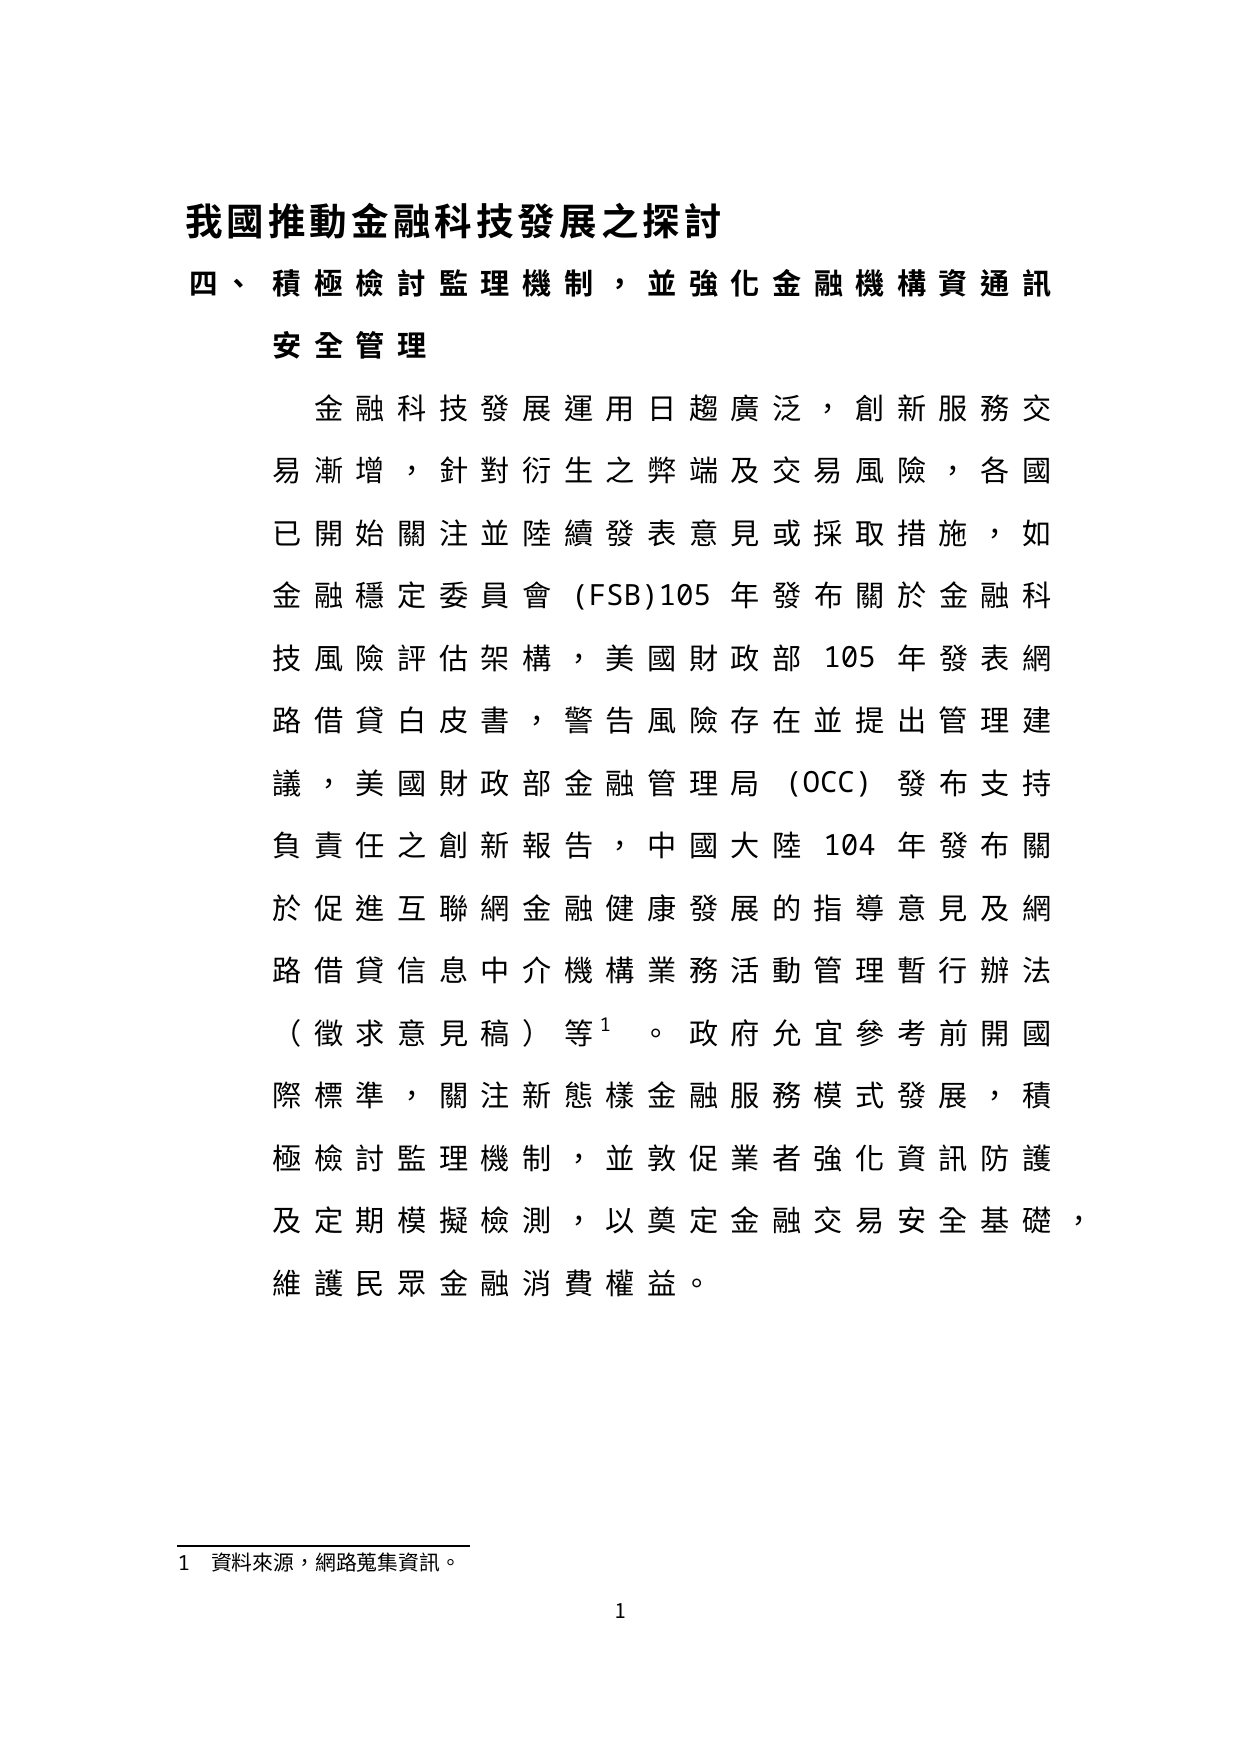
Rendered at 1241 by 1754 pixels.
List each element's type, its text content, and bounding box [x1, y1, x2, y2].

text 金融科技發展運用日趨廣泛，創新服務交易漸增，針對衍生之弊端及交易風險，各國已開始關注並陸續發表意見或採取措施，如金融穩定委員會(FSB)105年發布關於金融科技風險評估架構，美國財政部105年發表網路借貸白皮書，警告風險存在並提出管理建議，美國財政部金融管理局(OCC)發布支持負責任之創新報告，中國大陸104年發布關於促進互聯網金融健康發展的指導意見及網路借貸信息中介機構業務活動管理暫行辦法（徵求意見稿）等。政府允宜參考前開國際標準，關注新態樣金融服務模式發展，積極檢討監理機制，並敦促業者強化資訊防護及定期模擬檢測，以奠定金融交易安全基礎，維護民眾金融消費權益。 [242, 365, 1058, 1302]
text 資料來源，網路蒐集資訊。 [177, 1546, 1063, 1577]
text 四、積極檢討監理機制，並強化金融機構資通訊安全管理 [183, 240, 1058, 365]
text 我國推動金融科技發展之探討 [183, 177, 1058, 240]
